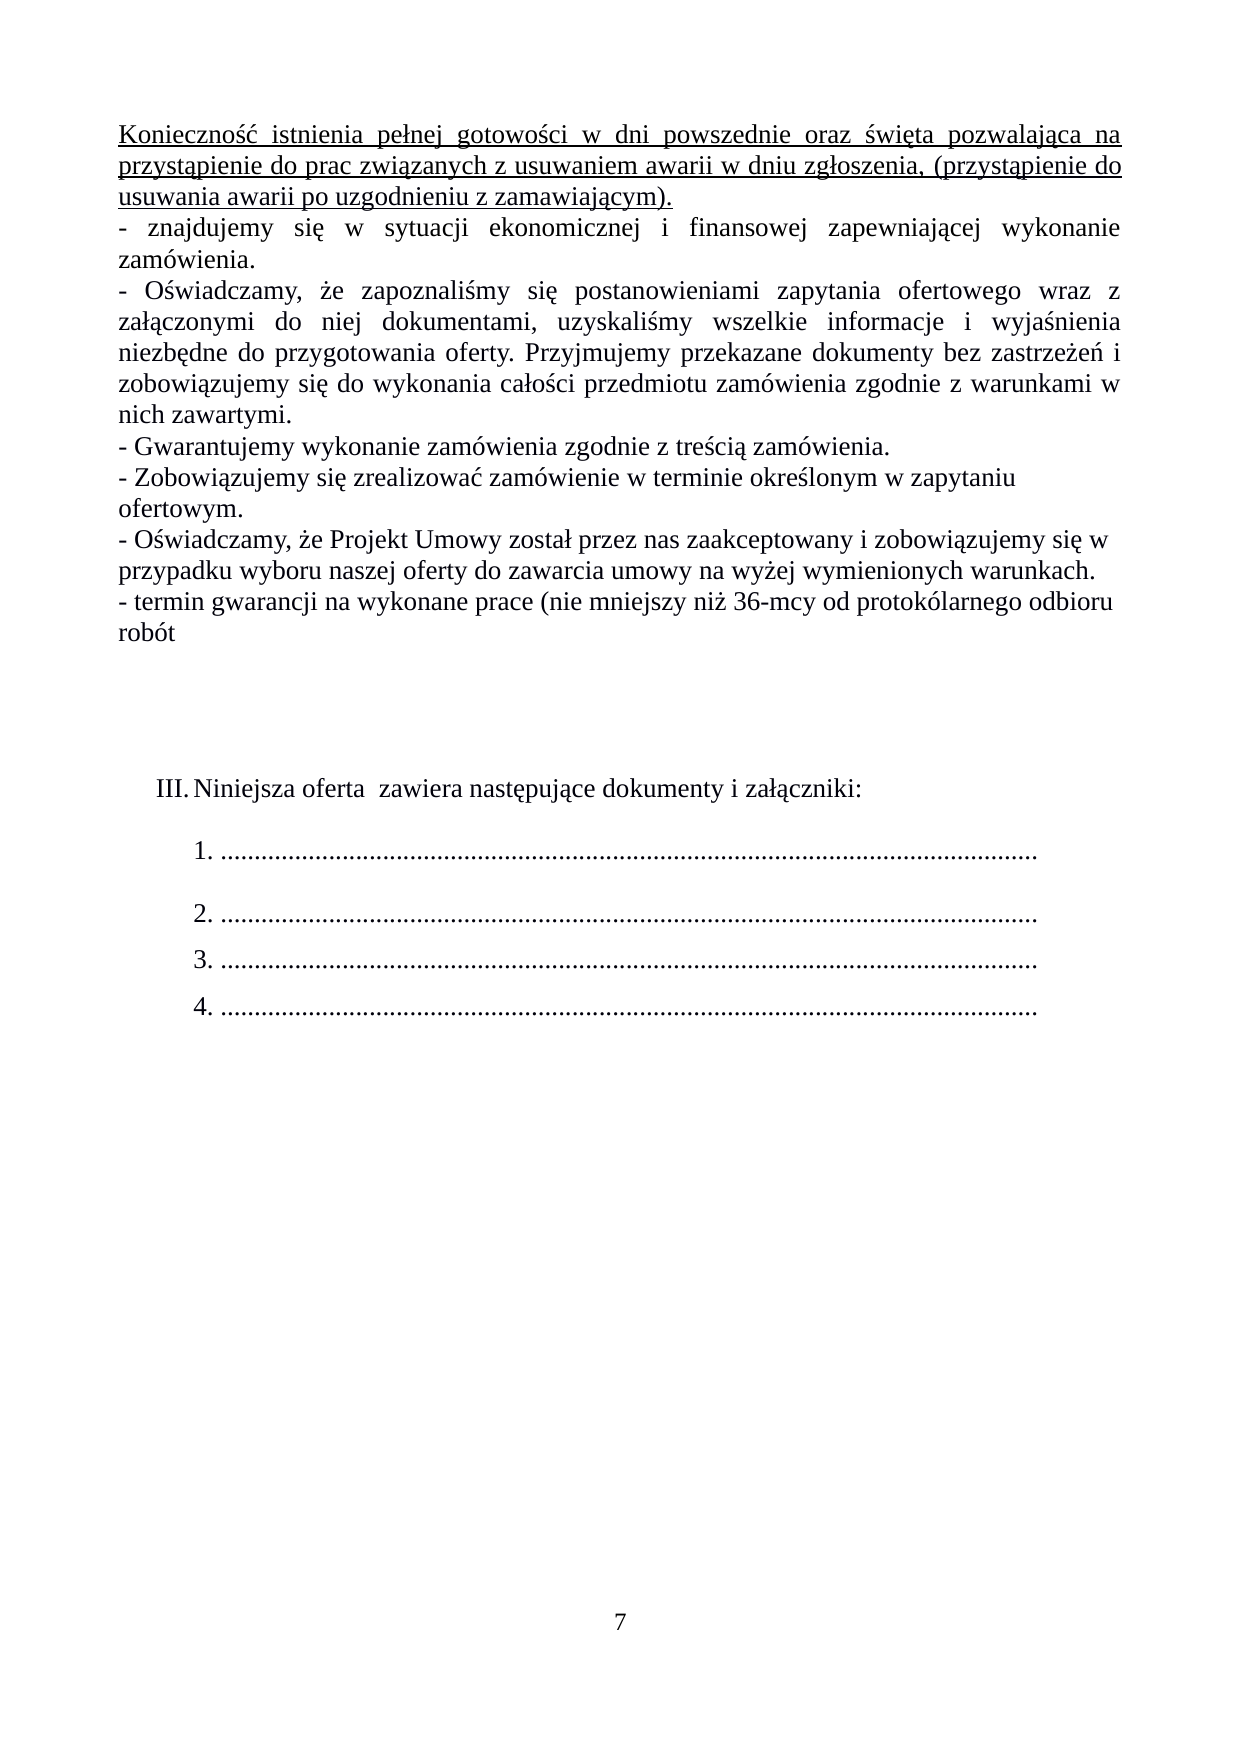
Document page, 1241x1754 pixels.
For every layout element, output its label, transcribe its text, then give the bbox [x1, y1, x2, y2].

text usuwania awarii po uzgodnieniu z zamawiającym). [118, 178, 1122, 212]
text 1. ......................................................................................................................... [193, 834, 1122, 866]
text przystąpienie do prac związanych z usuwaniem awarii w dniu zgłoszenia, (przystąpienie do [118, 147, 1122, 176]
text 3. ......................................................................................................................... [193, 943, 1122, 974]
text - znajdujemy się w sytuacji ekonomicznej i finansowej zapewniającej wykonanie zamówienia. [118, 212, 1122, 274]
text - termin gwarancji na wykonane prace (nie mniejszy niż 36-mcy od protokólarnego odbioru robót [118, 585, 1122, 648]
text 4. ......................................................................................................................... [193, 990, 1122, 1021]
text 2. ......................................................................................................................... [193, 897, 1122, 928]
text Konieczność istnienia pełnej gotowości w dni powszednie oraz święta pozwalająca na [118, 118, 1122, 145]
text - Oświadczamy, że Projekt Umowy został przez nas zaakceptowany i zobowiązujemy się w przypadku wyboru naszej oferty do zawarcia umowy na wyżej wymienionych warunkach. [118, 523, 1122, 585]
list Niniejsza oferta zawiera następujące dokumenty i załączniki: [156, 772, 1122, 803]
text - Gwarantujemy wykonanie zamówienia zgodnie z treścią zamówienia. [118, 429, 1122, 461]
text - Zobowiązujemy się zrealizować zamówienie w terminie określonym w zapytaniu ofertowym. [118, 461, 1122, 523]
text - Oświadczamy, że zapoznaliśmy się postanowieniami zapytania ofertowego wraz z załączonymi do niej dokumentami, uzyskaliśmy wszelkie informacje i wyjaśnienia niezbędne do przygotowania oferty. Przyjmujemy przekazane dokumenty bez zastrzeżeń i zobowiązujemy się do wykonania całości przedmiotu zamówienia zgodnie z warunkami w nich zawartymi. [118, 274, 1122, 429]
